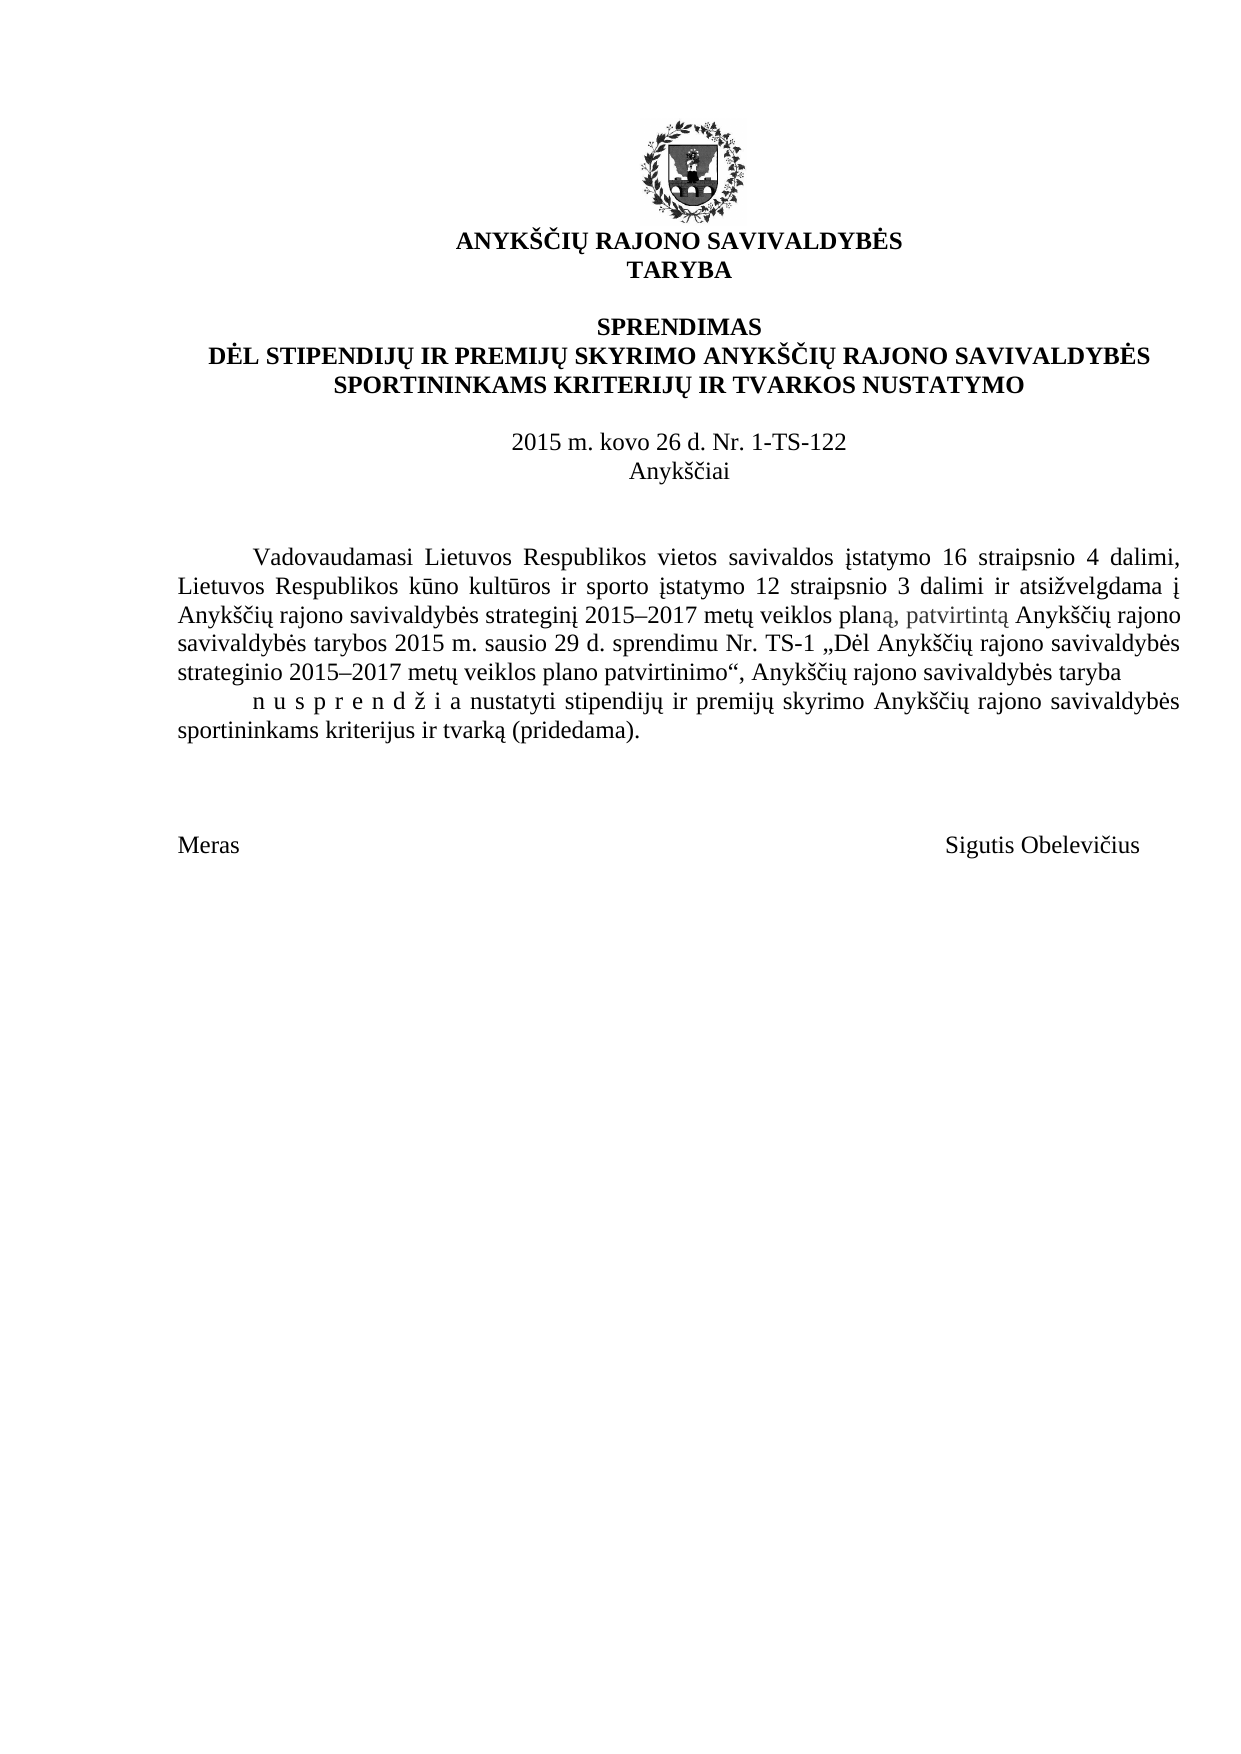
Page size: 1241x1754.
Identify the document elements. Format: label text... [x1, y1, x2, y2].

text TARYBA [177, 255, 1181, 283]
text 2015 m. kovo 26 d. Nr. 1-TS-122 [177, 427, 1181, 456]
text DĖL STIPENDIJŲ IR PREMIJŲ SKYRIMO ANYKŠČIŲ RAJONO SAVIVALDYBĖS SPORTININKAMS KRITERIJŲ IR TVARKOS NUSTATYMO [177, 341, 1181, 398]
text ANYKŠČIŲ RAJONO SAVIVALDYBĖS [177, 226, 1181, 255]
text Meras Sigutis Obelevičius [177, 830, 1181, 858]
text SPRENDIMAS [177, 312, 1181, 341]
text Anykščiai [177, 456, 1181, 485]
text n u s p r e n d ž i a nustatyti stipendijų ir premijų skyrimo Anykščių rajono savivaldybės sportininkams kriterijus ir tvarką (pridedama). [177, 686, 1181, 743]
text Vadovaudamasi Lietuvos Respublikos vietos savivaldos įstatymo 16 straipsnio 4 dalimi, Lietuvos Respublikos kūno kultūros ir sporto įstatymo 12 straipsnio 3 dalimi ir atsižvelgdama į Anykščių rajono savivaldybės strateginį 2015–2017 metų veiklos planą, patvirtintą Anykščių rajono savivaldybės tarybos 2015 m. sausio 29 d. sprendimu Nr. TS-1 „Dėl Anykščių rajono savivaldybės strateginio 2015–2017 metų veiklos plano patvirtinimo“, Anykščių rajono savivaldybės taryba [177, 542, 1181, 686]
